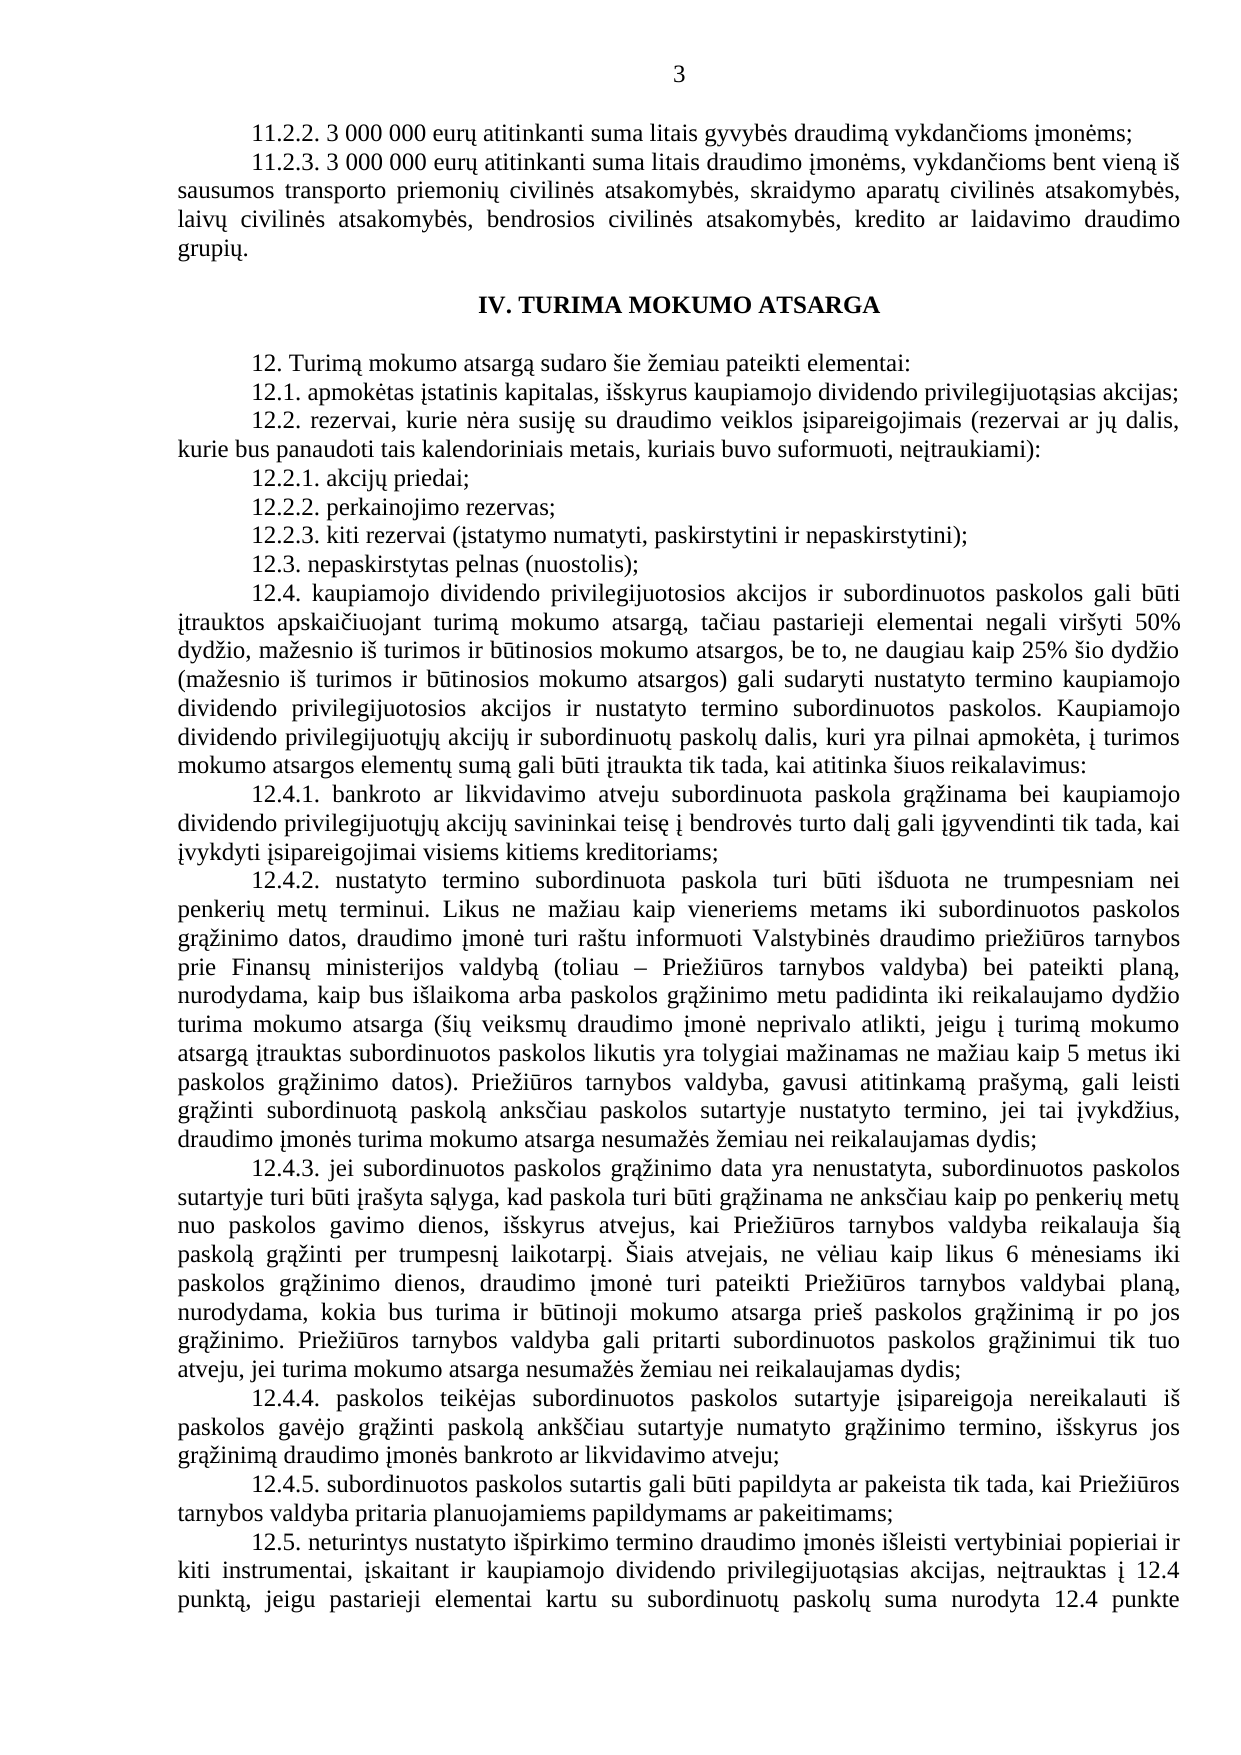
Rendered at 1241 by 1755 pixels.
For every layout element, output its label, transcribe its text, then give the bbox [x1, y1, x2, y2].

text 12.4.4. paskolos teikėjas subordinuotos paskolos sutartyje įsipareigoja nereikalauti iš paskolos gavėjo grąžinti paskolą ankščiau sutartyje numatyto grąžinimo termino, išskyrus jos grąžinimą draudimo įmonės bankroto ar likvidavimo atveju; [177, 1383, 1181, 1469]
text 12.4. kaupiamojo dividendo privilegijuotosios akcijos ir subordinuotos paskolos gali būti įtrauktos apskaičiuojant turimą mokumo atsargą, tačiau pastarieji elementai negali viršyti 50% dydžio, mažesnio iš turimos ir būtinosios mokumo atsargos, be to, ne daugiau kaip 25% šio dydžio (mažesnio iš turimos ir būtinosios mokumo atsargos) gali sudaryti nustatyto termino kaupiamojo dividendo privilegijuotosios akcijos ir nustatyto termino subordinuotos paskolos. Kaupiamojo dividendo privilegijuotųjų akcijų ir subordinuotų paskolų dalis, kuri yra pilnai apmokėta, į turimos mokumo atsargos elementų sumą gali būti įtraukta tik tada, kai atitinka šiuos reikalavimus: [177, 578, 1181, 779]
text 12. Turimą mokumo atsargą sudaro šie žemiau pateikti elementai: [177, 348, 1181, 377]
text 12.2.1. akcijų priedai; [177, 463, 1181, 492]
text 12.4.2. nustatyto termino subordinuota paskola turi būti išduota ne trumpesniam nei penkerių metų terminui. Likus ne mažiau kaip vieneriems metams iki subordinuotos paskolos grąžinimo datos, draudimo įmonė turi raštu informuoti Valstybinės draudimo priežiūros tarnybos prie Finansų ministerijos valdybą (toliau – Priežiūros tarnybos valdyba) bei pateikti planą, nurodydama, kaip bus išlaikoma arba paskolos grąžinimo metu padidinta iki reikalaujamo dydžio turima mokumo atsarga (šių veiksmų draudimo įmonė neprivalo atlikti, jeigu į turimą mokumo atsargą įtrauktas subordinuotos paskolos likutis yra tolygiai mažinamas ne mažiau kaip 5 metus iki paskolos grąžinimo datos). Priežiūros tarnybos valdyba, gavusi atitinkamą prašymą, gali leisti grąžinti subordinuotą paskolą anksčiau paskolos sutartyje nustatyto termino, jei tai įvykdžius, draudimo įmonės turima mokumo atsarga nesumažės žemiau nei reikalaujamas dydis; [177, 866, 1181, 1153]
text 12.3. nepaskirstytas pelnas (nuostolis); [177, 549, 1181, 578]
text 12.4.3. jei subordinuotos paskolos grąžinimo data yra nenustatyta, subordinuotos paskolos sutartyje turi būti įrašyta sąlyga, kad paskola turi būti grąžinama ne anksčiau kaip po penkerių metų nuo paskolos gavimo dienos, išskyrus atvejus, kai Priežiūros tarnybos valdyba reikalauja šią paskolą grąžinti per trumpesnį laikotarpį. Šiais atvejais, ne vėliau kaip likus 6 mėnesiams iki paskolos grąžinimo dienos, draudimo įmonė turi pateikti Priežiūros tarnybos valdybai planą, nurodydama, kokia bus turima ir būtinoji mokumo atsarga prieš paskolos grąžinimą ir po jos grąžinimo. Priežiūros tarnybos valdyba gali pritarti subordinuotos paskolos grąžinimui tik tuo atveju, jei turima mokumo atsarga nesumažės žemiau nei reikalaujamas dydis; [177, 1153, 1181, 1383]
text 12.4.5. subordinuotos paskolos sutartis gali būti papildyta ar pakeista tik tada, kai Priežiūros tarnybos valdyba pritaria planuojamiems papildymams ar pakeitimams; [177, 1469, 1181, 1527]
text 12.1. apmokėtas įstatinis kapitalas, išskyrus kaupiamojo dividendo privilegijuotąsias akcijas; [177, 377, 1181, 406]
text 12.5. neturintys nustatyto išpirkimo termino draudimo įmonės išleisti vertybiniai popieriai ir kiti instrumentai, įskaitant ir kaupiamojo dividendo privilegijuotąsias akcijas, neįtrauktas į 12.4 punktą, jeigu pastarieji elementai kartu su subordinuotų paskolų suma nurodyta 12.4 punkte [177, 1527, 1181, 1613]
text 12.4.1. bankroto ar likvidavimo atveju subordinuota paskola grąžinama bei kaupiamojo dividendo privilegijuotųjų akcijų savininkai teisę į bendrovės turto dalį gali įgyvendinti tik tada, kai įvykdyti įsipareigojimai visiems kitiems kreditoriams; [177, 779, 1181, 866]
text 12.2.2. perkainojimo rezervas; [177, 492, 1181, 521]
text 11.2.3. 3 000 000 eurų atitinkanti suma litais draudimo įmonėms, vykdančioms bent vieną iš sausumos transporto priemonių civilinės atsakomybės, skraidymo aparatų civilinės atsakomybės, laivų civilinės atsakomybės, bendrosios civilinės atsakomybės, kredito ar laidavimo draudimo grupių. [177, 147, 1181, 262]
text IV. TURIMA MOKUMO ATSARGA [177, 291, 1181, 319]
text 12.2. rezervai, kurie nėra susiję su draudimo veiklos įsipareigojimais (rezervai ar jų dalis, kurie bus panaudoti tais kalendoriniais metais, kuriais buvo suformuoti, neįtraukiami): [177, 406, 1181, 463]
text 12.2.3. kiti rezervai (įstatymo numatyti, paskirstytini ir nepaskirstytini); [177, 521, 1181, 549]
text 11.2.2. 3 000 000 eurų atitinkanti suma litais gyvybės draudimą vykdančioms įmonėms; [177, 118, 1181, 147]
